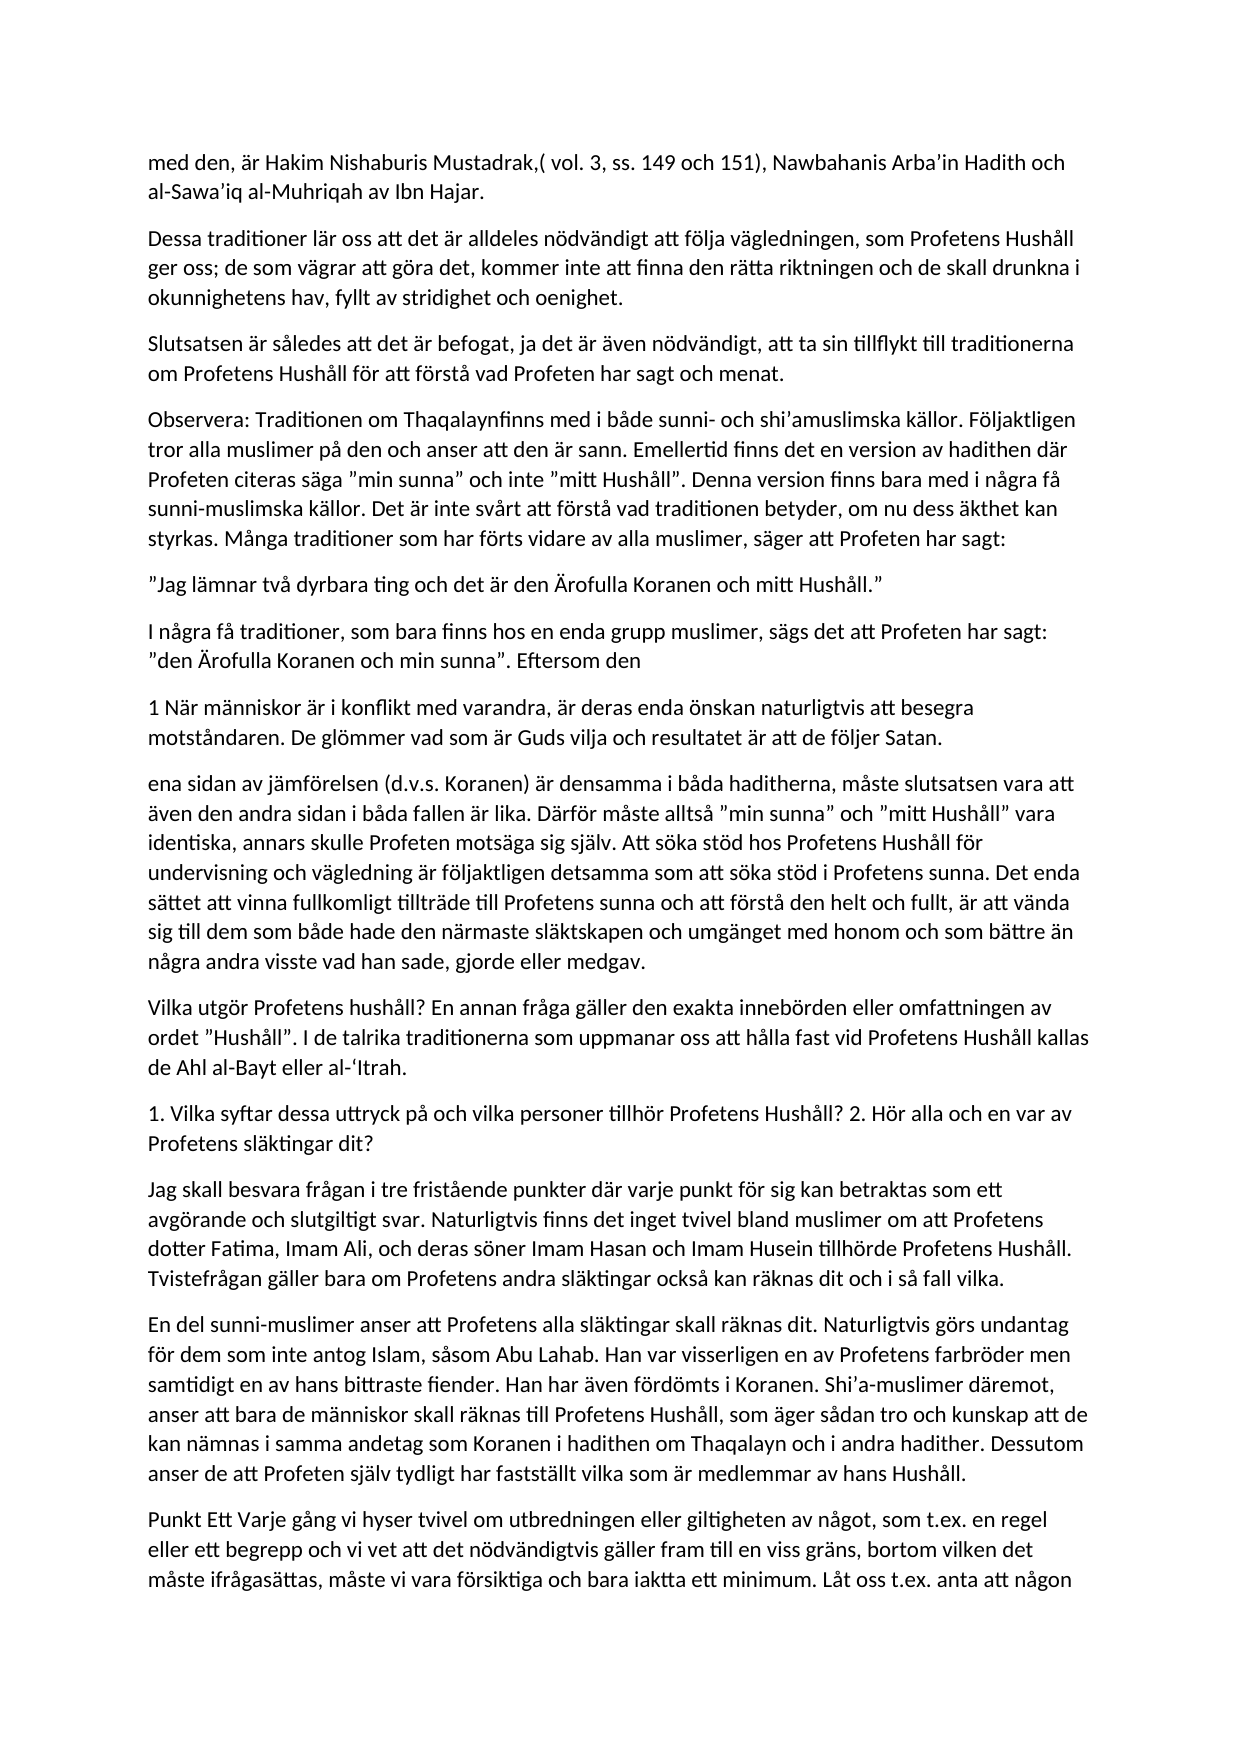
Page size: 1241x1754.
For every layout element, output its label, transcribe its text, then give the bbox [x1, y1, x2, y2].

text ”Jag lämnar två dyrbara ting och det är den Ärofulla Koranen och mitt Hushåll.” [148, 571, 1093, 598]
text Jag skall besvara frågan i tre fristående punkter där varje punkt för sig kan betraktas som ett avgörande och slutgiltigt svar. Naturligtvis finns det inget tvivel bland muslimer om att Profetens dotter Fatima, Imam Ali, och deras söner Imam Hasan och Imam Husein tillhörde Profetens Hushåll. Tvistefrågan gäller bara om Profetens andra släktingar också kan räknas dit och i så fall vilka. [148, 1175, 1093, 1292]
text Slutsatsen är således att det är befogat, ja det är även nödvändigt, att ta sin tillflykt till traditionerna om Profetens Hushåll för att förstå vad Profeten har sagt och menat. [148, 329, 1093, 387]
text Punkt Ett Varje gång vi hyser tvivel om utbredningen eller giltigheten av något, som t.ex. en regel eller ett begrepp och vi vet att det nödvändigtvis gäller fram till en viss gräns, bortom vilken det måste ifrågasättas, måste vi vara försiktiga och bara iaktta ett minimum. Låt oss t.ex. anta att någon [148, 1505, 1093, 1593]
text 1. Vilka syftar dessa uttryck på och vilka personer tillhör Profetens Hushåll? 2. Hör alla och en var av Profetens släktingar dit? [148, 1099, 1093, 1157]
text I några få traditioner, som bara finns hos en enda grupp muslimer, sägs det att Profeten har sagt: ”den Ärofulla Koranen och min sunna”. Eftersom den [148, 617, 1093, 674]
text ena sidan av jämförelsen (d.v.s. Koranen) är densamma i båda haditherna, måste slutsatsen vara att även den andra sidan i båda fallen är lika. Därför måste alltså ”min sunna” och ”mitt Hushåll” vara identiska, annars skulle Profeten motsäga sig själv. Att söka stöd hos Profetens Hushåll för undervisning och vägledning är följaktligen detsamma som att söka stöd i Profetens sunna. Det enda sättet att vinna fullkomligt tillträde till Profetens sunna och att förstå den helt och fullt, är att vända sig till dem som både hade den närmaste släktskapen och umgänget med honom och som bättre än några andra visste vad han sade, gjorde eller medgav. [148, 769, 1093, 975]
text Dessa traditioner lär oss att det är alldeles nödvändigt att följa vägledningen, som Profetens Hushåll ger oss; de som vägrar att göra det, kommer inte att finna den rätta riktningen och de skall drunkna i okunnighetens hav, fyllt av stridighet och oenighet. [148, 224, 1093, 311]
text En del sunni-muslimer anser att Profetens alla släktingar skall räknas dit. Naturligtvis görs undantag för dem som inte antog Islam, såsom Abu Lahab. Han var visserligen en av Profetens farbröder men samtidigt en av hans bittraste fiender. Han har även fördömts i Koranen. Shi’a-muslimer däremot, anser att bara de människor skall räknas till Profetens Hushåll, som äger sådan tro och kunskap att de kan nämnas i samma andetag som Koranen i hadithen om Thaqalayn och i andra hadither. Dessutom anser de att Profeten själv tydligt har fastställt vilka som är medlemmar av hans Hushåll. [148, 1311, 1093, 1487]
text Vilka utgör Profetens hushåll? En annan fråga gäller den exakta innebörden eller omfattningen av ordet ”Hushåll”. I de talrika traditionerna som uppmanar oss att hålla fast vid Profetens Hushåll kallas de Ahl al-Bayt eller al-‘Itrah. [148, 993, 1093, 1081]
text 1 När människor är i konflikt med varandra, är deras enda önskan naturligtvis att besegra motståndaren. De glömmer vad som är Guds vilja och resultatet är att de följer Satan. [148, 693, 1093, 751]
text med den, är Hakim Nishaburis Mustadrak,( vol. 3, ss. 149 och 151), Nawbahanis Arba’in Hadith och al-Sawa’iq al-Muhriqah av Ibn Hajar. [148, 148, 1093, 205]
text Observera: Traditionen om Thaqalaynfinns med i både sunni- och shi’amuslimska källor. Följaktligen tror alla muslimer på den och anser att den är sann. Emellertid finns det en version av hadithen där Profeten citeras säga ”min sunna” och inte ”mitt Hushåll”. Denna version finns bara med i några få sunni-muslimska källor. Det är inte svårt att förstå vad traditionen betyder, om nu dess äkthet kan styrkas. Många traditioner som har förts vidare av alla muslimer, säger att Profeten har sagt: [148, 405, 1093, 552]
